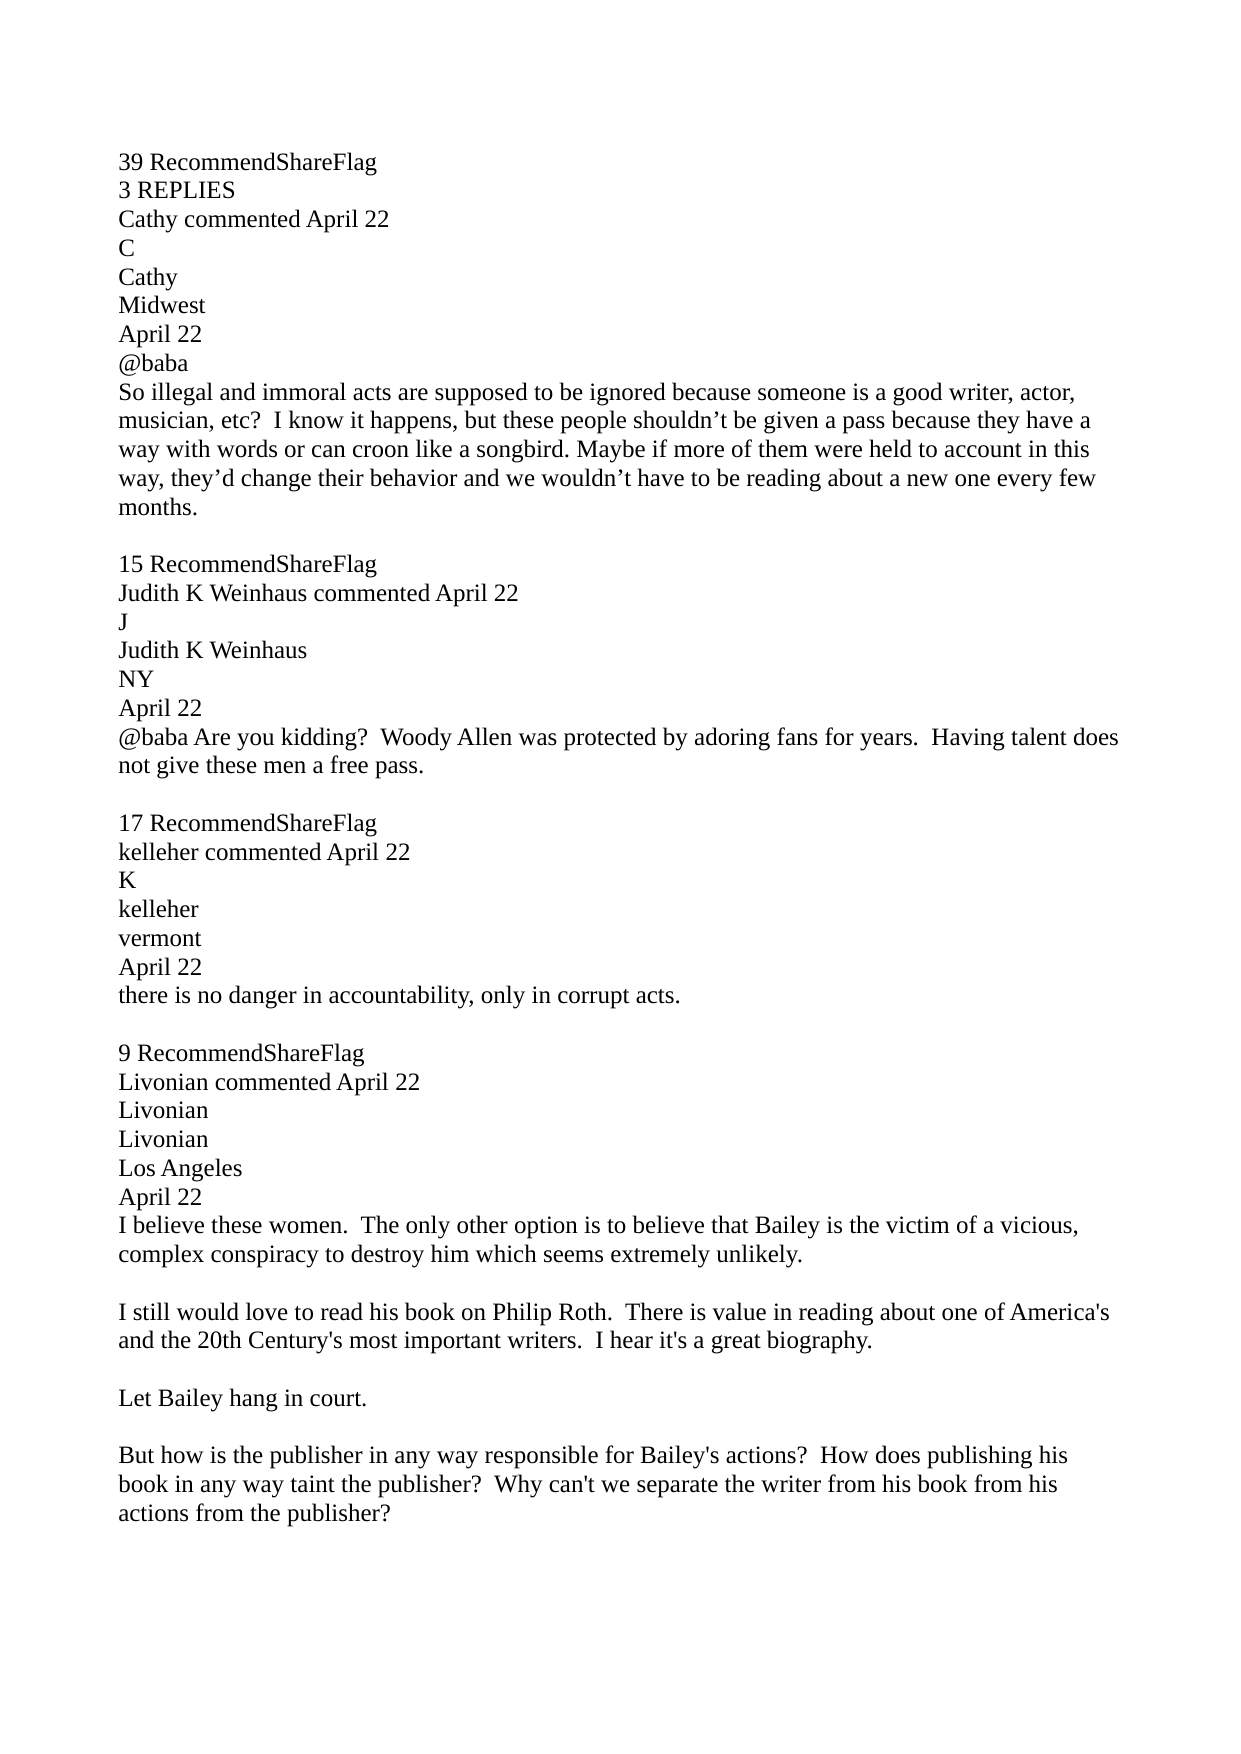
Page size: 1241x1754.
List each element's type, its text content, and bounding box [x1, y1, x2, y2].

text But how is the publisher in any way responsible for Bailey's actions? How does publishing his book in any way taint the publisher? Why can't we separate the writer from his book from his actions from the publisher? [118, 1441, 1122, 1527]
text NY [118, 664, 1122, 693]
text I still would love to read his book on Philip Roth. There is value in reading about one of America's and the 20th Century's most important writers. I hear it's a great biography. [118, 1297, 1122, 1354]
text Livonian [118, 1124, 1122, 1153]
text Cathy [118, 262, 1122, 291]
text Livonian [118, 1096, 1122, 1124]
text @baba Are you kidding? Woody Allen was protected by adoring fans for years. Having talent does not give these men a free pass. [118, 722, 1122, 779]
text Los Angeles [118, 1153, 1122, 1182]
text @baba [118, 348, 1122, 377]
text 9 RecommendShareFlag [118, 1038, 1122, 1067]
text Midwest [118, 291, 1122, 319]
text April 22 [118, 319, 1122, 348]
text kelleher commented April 22 [118, 837, 1122, 866]
text April 22 [118, 1182, 1122, 1211]
text April 22 [118, 952, 1122, 981]
text I believe these women. The only other option is to believe that Bailey is the victim of a vicious, complex conspiracy to destroy him which seems extremely unlikely. [118, 1211, 1122, 1268]
text K [118, 866, 1122, 894]
text C [118, 233, 1122, 262]
text So illegal and immoral acts are supposed to be ignored because someone is a good writer, actor, musician, etc? I know it happens, but these people shouldn’t be given a pass because they have a way with words or can croon like a songbird. Maybe if more of them were held to account in this way, they’d change their behavior and we wouldn’t have to be reading about a new one every few months. [118, 377, 1122, 521]
text Judith K Weinhaus [118, 636, 1122, 664]
text 17 RecommendShareFlag [118, 808, 1122, 837]
text Cathy commented April 22 [118, 204, 1122, 233]
text Judith K Weinhaus commented April 22 [118, 578, 1122, 607]
text Livonian commented April 22 [118, 1067, 1122, 1096]
text 39 RecommendShareFlag [118, 147, 1122, 176]
text 15 RecommendShareFlag [118, 549, 1122, 578]
text April 22 [118, 693, 1122, 722]
text 3 REPLIES [118, 176, 1122, 204]
text kelleher [118, 894, 1122, 923]
text Let Bailey hang in court. [118, 1383, 1122, 1412]
text vermont [118, 923, 1122, 952]
text J [118, 607, 1122, 636]
text there is no danger in accountability, only in corrupt acts. [118, 981, 1122, 1009]
